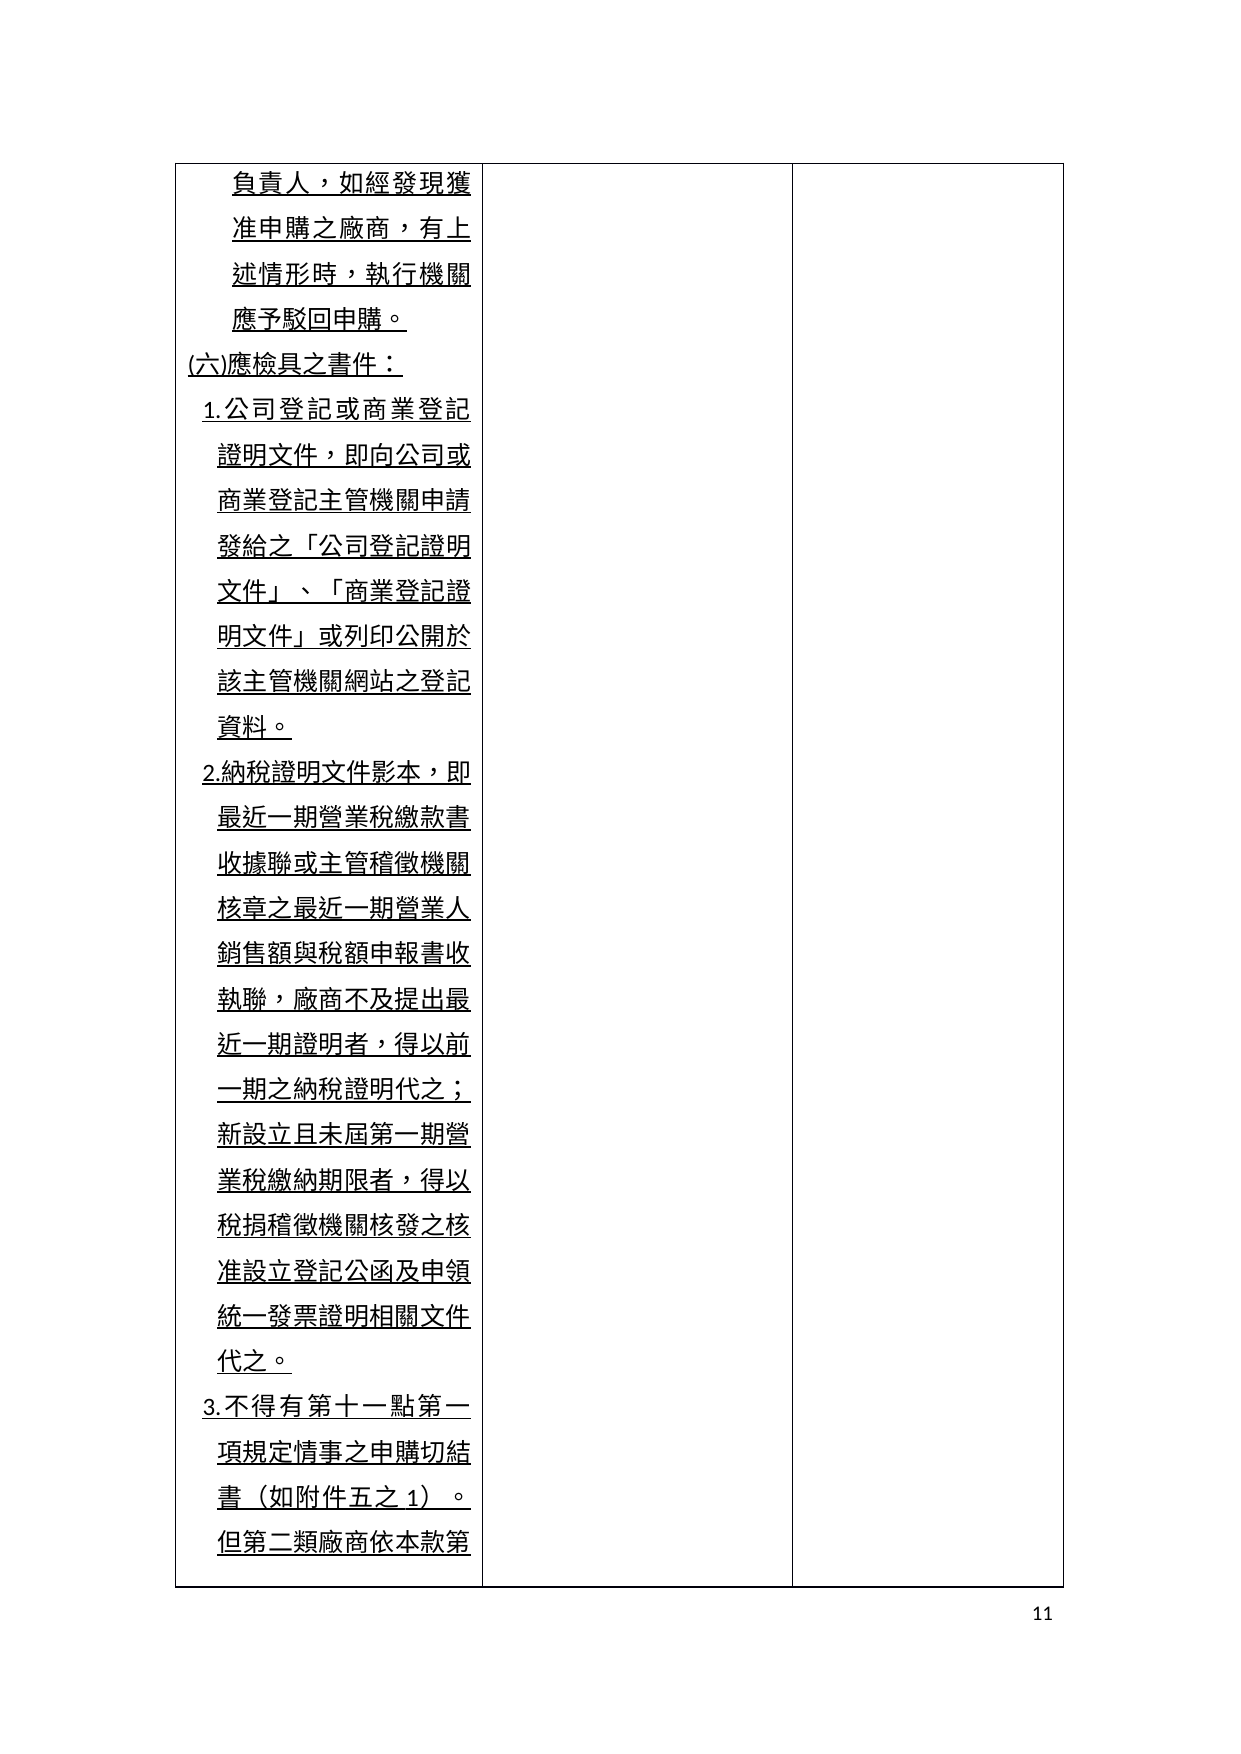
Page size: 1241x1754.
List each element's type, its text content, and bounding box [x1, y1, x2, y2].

table_cell 負責人，如經發現獲准申購之廠商，有上述情形時，執行機關應予駁回申購。 (六)應檢具之書件： 1.公司登記或商業登記證明文件，即向公司或商業登記主管機關申請發給之「公司登記證明文件」、「商業登記證明文件」或列印公開於該主管機關網站之登記資料。 2.納稅證明文件影本，即最近一期營業稅繳款書收據聯或主管稽徵機關核章之最近一期營業人銷售額與稅額申報書收執聯，廠商不及提出最近一期證明者，得以前一期之納稅證明代之；新設立且未屆第一期營業稅繳納期限者，得以稅捐稽徵機關核發之核准設立登記公函及申領統一發票證明相關文件代之。 3.不得有第十一點第一項規定情事之申購切結書（如附件五之1）。但第二類廠商依本款第 [176, 164, 482, 1586]
table_cell [483, 164, 792, 1586]
table_cell [793, 164, 1063, 1586]
